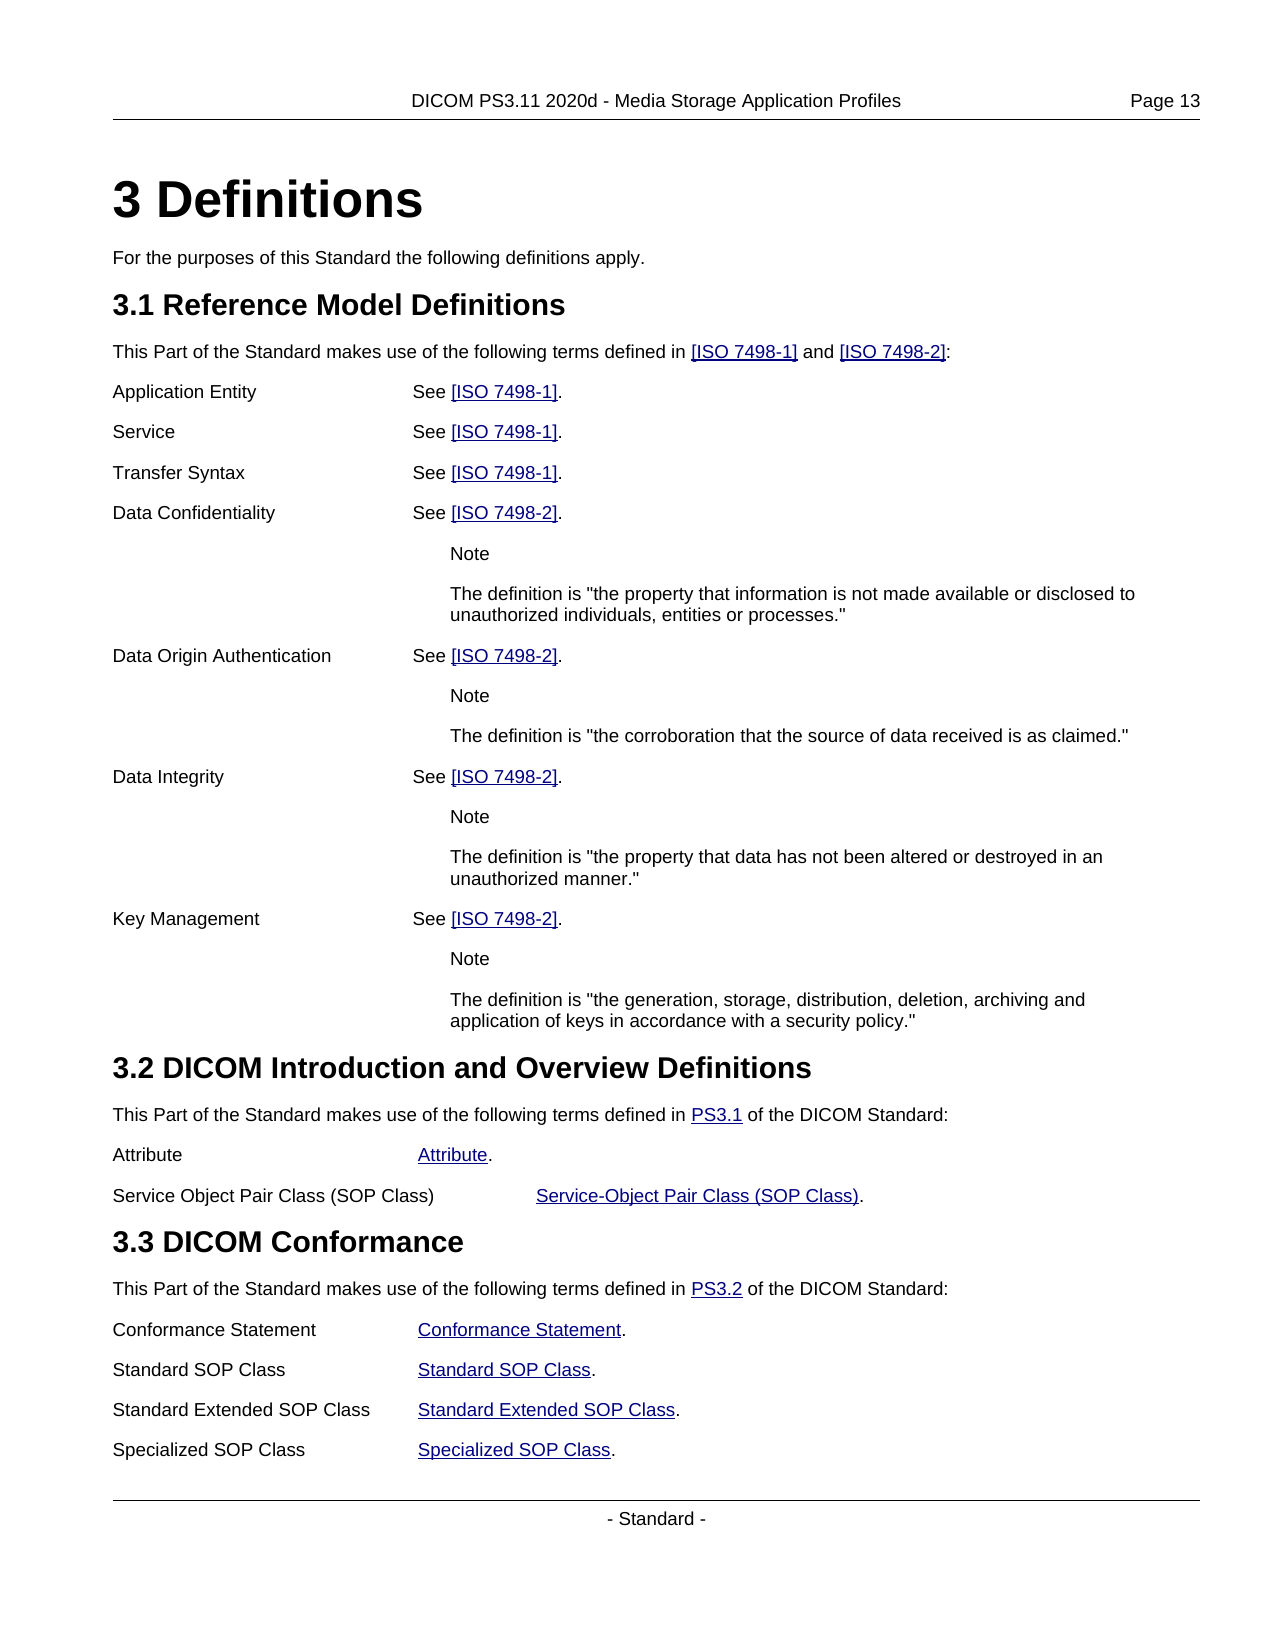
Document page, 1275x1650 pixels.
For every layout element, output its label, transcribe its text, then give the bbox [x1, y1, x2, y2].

text The definition is "the property that information is not made available or disclosed to unauthorized individuals, entities or processes." [450, 583, 1162, 626]
text Application Entity See [ISO 7498-1]. [112, 381, 1200, 403]
text The definition is "the corroboration that the source of data received is as claimed." [450, 725, 1162, 747]
text The definition is "the property that data has not been altered or destroyed in an unauthorized manner." [450, 846, 1162, 889]
text Data Confidentiality See [ISO 7498-2]. [112, 502, 1200, 523]
text Service See [ISO 7498-1]. [112, 421, 1200, 443]
text 3.1 Reference Model Definitions [112, 287, 1200, 322]
text This Part of the Standard makes use of the following terms defined in [ISO 7498-1] and [ISO 7498-2]: [112, 341, 1200, 362]
text Attribute Attribute. [112, 1144, 1200, 1166]
text For the purposes of this Standard the following definitions apply. [112, 247, 1200, 269]
text Note [450, 806, 1162, 827]
text 3.2 DICOM Introduction and Overview Definitions [112, 1050, 1200, 1085]
text Specialized SOP Class Specialized SOP Class. [112, 1439, 1200, 1461]
text This Part of the Standard makes use of the following terms defined in PS3.2 of the DICOM Standard: [112, 1278, 1200, 1299]
text Data Origin Authentication See [ISO 7498-2]. [112, 644, 1200, 666]
text Service Object Pair Class (SOP Class) Service-Object Pair Class (SOP Class). [112, 1184, 1200, 1206]
text Note [450, 685, 1162, 706]
text Key Management See [ISO 7498-2]. [112, 908, 1200, 929]
text This Part of the Standard makes use of the following terms defined in PS3.1 of the DICOM Standard: [112, 1104, 1200, 1125]
text Data Integrity See [ISO 7498-2]. [112, 765, 1200, 787]
text Note [450, 542, 1162, 564]
text Standard SOP Class Standard SOP Class. [112, 1359, 1200, 1380]
text Transfer Syntax See [ISO 7498-1]. [112, 462, 1200, 483]
text Standard Extended SOP Class Standard Extended SOP Class. [112, 1399, 1200, 1421]
text 3 Definitions [112, 169, 1200, 228]
text Conformance Statement Conformance Statement. [112, 1318, 1200, 1340]
text The definition is "the generation, storage, distribution, deletion, archiving and application of keys in accordance with a security policy." [450, 988, 1162, 1032]
text 3.3 DICOM Conformance [112, 1225, 1200, 1259]
text Note [450, 948, 1162, 970]
